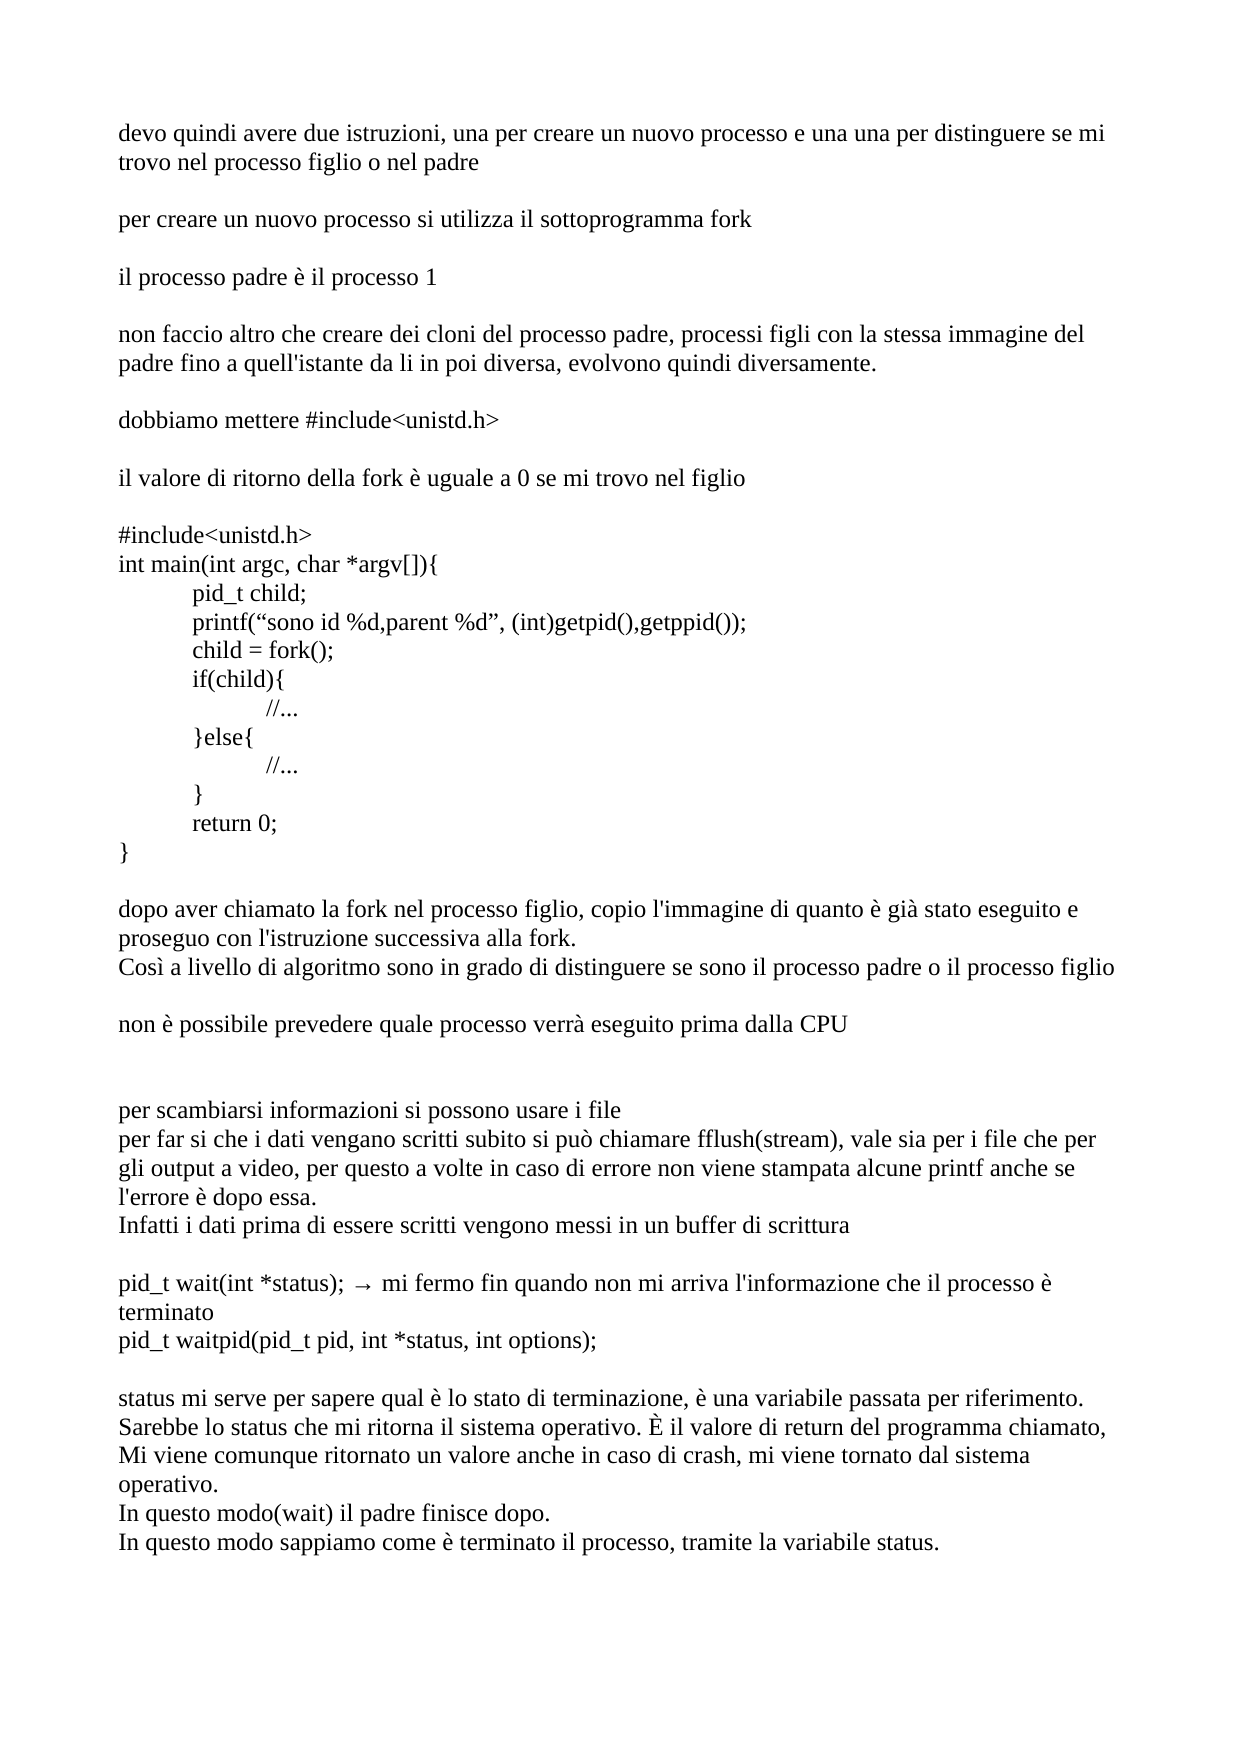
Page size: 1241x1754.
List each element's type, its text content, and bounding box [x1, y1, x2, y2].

text per far si che i dati vengano scritti subito si può chiamare fflush(stream), vale sia per i file che per gli output a video, per questo a volte in caso di errore non viene stampata alcune printf anche se l'errore è dopo essa. [118, 1124, 1122, 1211]
text il valore di ritorno della fork è uguale a 0 se mi trovo nel figlio [118, 463, 1122, 492]
text dopo aver chiamato la fork nel processo figlio, copio l'immagine di quanto è già stato eseguito e proseguo con l'istruzione successiva alla fork. [118, 894, 1122, 952]
text il processo padre è il processo 1 [118, 262, 1122, 291]
text devo quindi avere due istruzioni, una per creare un nuovo processo e una una per distinguere se mi trovo nel processo figlio o nel padre [118, 118, 1122, 176]
text pid_t wait(int *status); → mi fermo fin quando non mi arriva l'informazione che il processo è terminato [118, 1268, 1122, 1326]
text pid_t child; [118, 578, 1122, 607]
text status mi serve per sapere qual è lo stato di terminazione, è una variabile passata per riferimento. Sarebbe lo status che mi ritorna il sistema operativo. È il valore di return del programma chiamato, Mi viene comunque ritornato un valore anche in caso di crash, mi viene tornato dal sistema operativo. [118, 1383, 1122, 1498]
text In questo modo(wait) il padre finisce dopo. [118, 1498, 1122, 1527]
text pid_t waitpid(pid_t pid, int *status, int options); [118, 1326, 1122, 1354]
text } [118, 779, 1122, 808]
text return 0; [118, 808, 1122, 837]
text //... [118, 693, 1122, 722]
text In questo modo sappiamo come è terminato il processo, tramite la variabile status. [118, 1527, 1122, 1556]
text dobbiamo mettere #include<unistd.h> [118, 406, 1122, 434]
text non faccio altro che creare dei cloni del processo padre, processi figli con la stessa immagine del padre fino a quell'istante da li in poi diversa, evolvono quindi diversamente. [118, 319, 1122, 377]
text non è possibile prevedere quale processo verrà eseguito prima dalla CPU [118, 1009, 1122, 1038]
text Infatti i dati prima di essere scritti vengono messi in un buffer di scrittura [118, 1211, 1122, 1239]
text } [118, 837, 1122, 866]
text #include<unistd.h> [118, 521, 1122, 549]
text per creare un nuovo processo si utilizza il sottoprogramma fork [118, 204, 1122, 233]
text printf(“sono id %d,parent %d”, (int)getpid(),getppid()); [118, 607, 1122, 636]
text //... [118, 751, 1122, 779]
text if(child){ [118, 664, 1122, 693]
text }else{ [118, 722, 1122, 751]
text per scambiarsi informazioni si possono usare i file [118, 1096, 1122, 1124]
text int main(int argc, char *argv[]){ [118, 549, 1122, 578]
text Così a livello di algoritmo sono in grado di distinguere se sono il processo padre o il processo figlio [118, 952, 1122, 981]
text child = fork(); [118, 636, 1122, 664]
